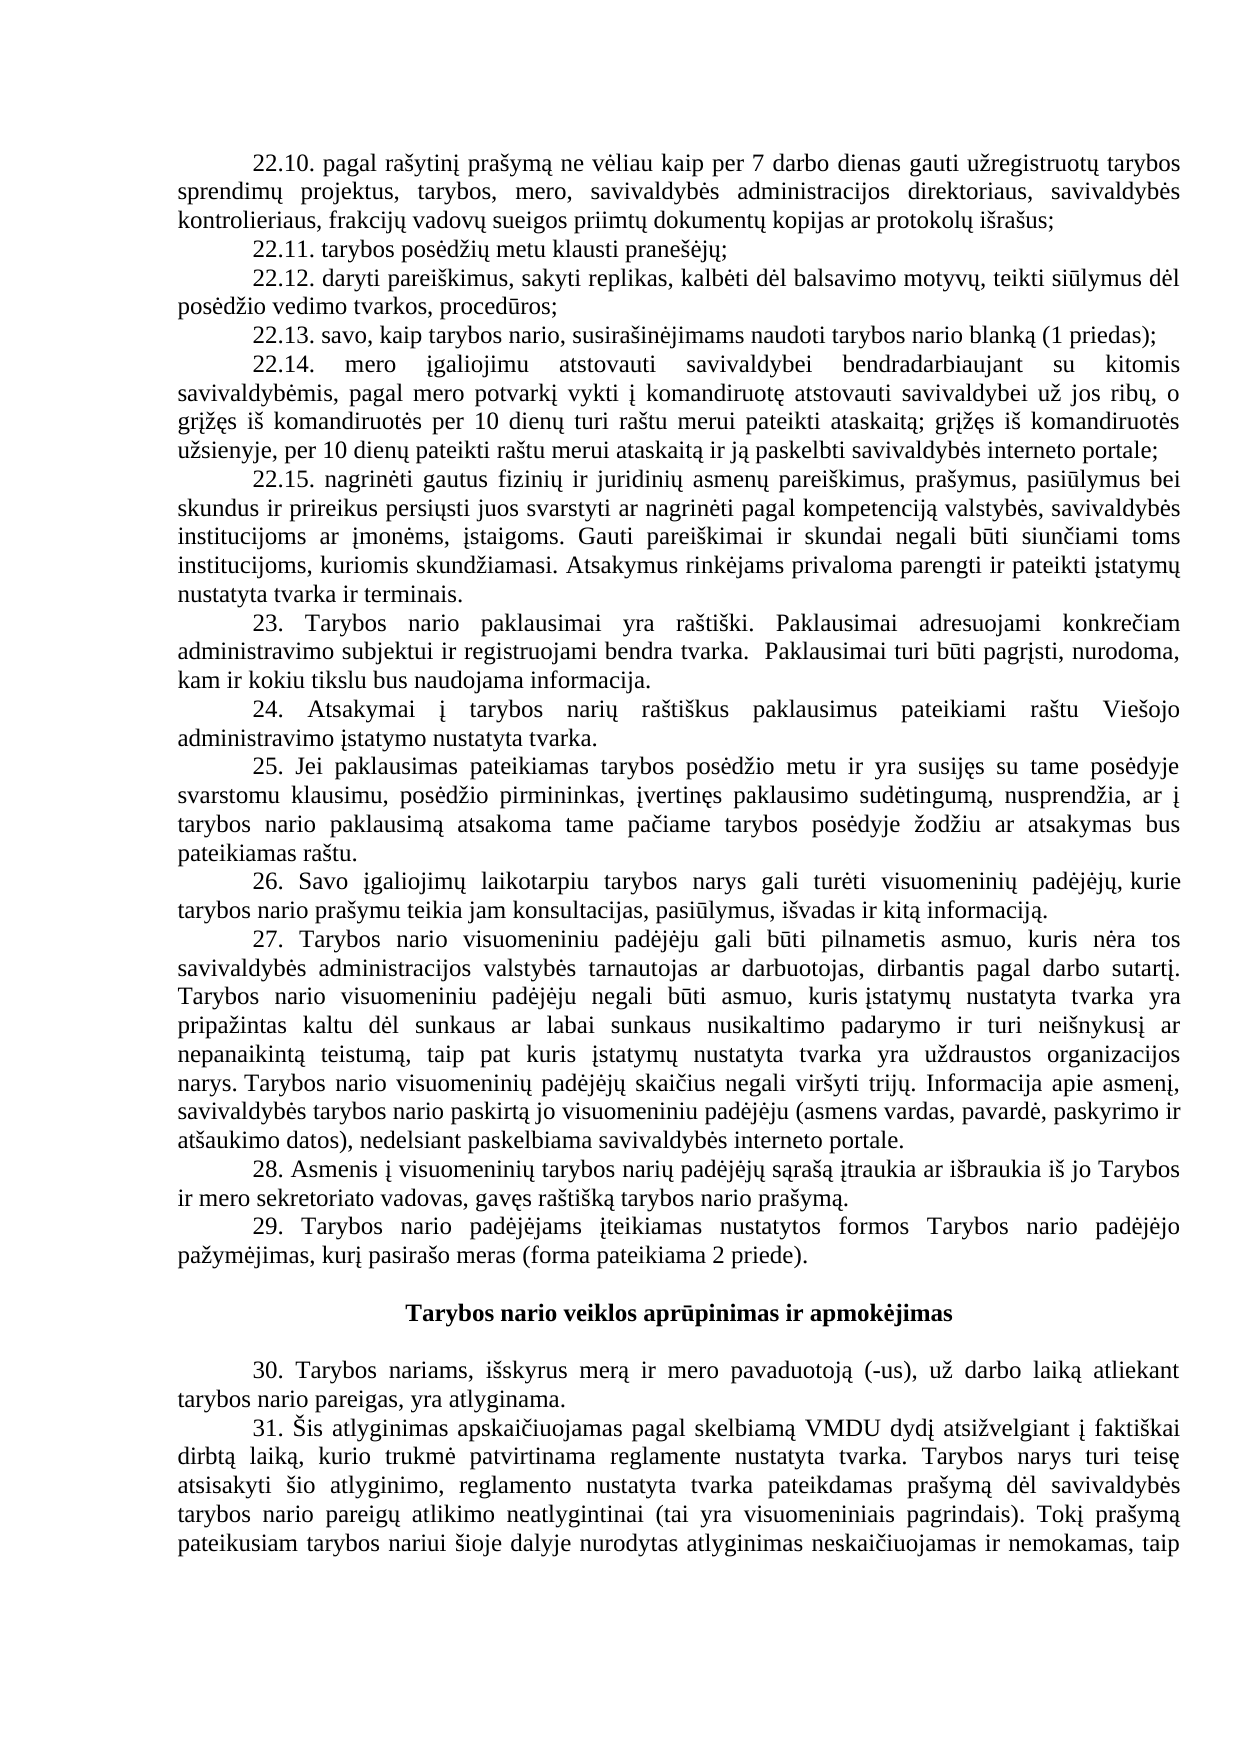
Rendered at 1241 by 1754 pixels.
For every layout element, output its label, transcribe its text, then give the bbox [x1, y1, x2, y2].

text 26. Savo įgaliojimų laikotarpiu tarybos narys gali turėti visuomeninių padėjėjų, kurie tarybos nario prašymu teikia jam konsultacijas, pasiūlymus, išvadas ir kitą informaciją. [177, 866, 1181, 924]
text Tarybos nario veiklos aprūpinimas ir apmokėjimas [177, 1298, 1181, 1326]
text 22.13. savo, kaip tarybos nario, susirašinėjimams naudoti tarybos nario blanką (1 priedas); [177, 320, 1181, 349]
text 28. Asmenis į visuomeninių tarybos narių padėjėjų sąrašą įtraukia ar išbraukia iš jo Tarybos ir mero sekretoriato vadovas, gavęs raštišką tarybos nario prašymą. [177, 1154, 1181, 1211]
text 24. Atsakymai į tarybos narių raštiškus paklausimus pateikiami raštu Viešojo administravimo įstatymo nustatyta tvarka. [177, 694, 1181, 751]
text 22.12. daryti pareiškimus, sakyti replikas, kalbėti dėl balsavimo motyvų, teikti siūlymus dėl posėdžio vedimo tvarkos, procedūros; [177, 263, 1181, 320]
text 22.11. tarybos posėdžių metu klausti pranešėjų; [177, 234, 1181, 263]
text 27. Tarybos nario visuomeniniu padėjėju gali būti pilnametis asmuo, kuris nėra tos savivaldybės administracijos valstybės tarnautojas ar darbuotojas, dirbantis pagal darbo sutartį. Tarybos nario visuomeniniu padėjėju negali būti asmuo, kuris įstatymų nustatyta tvarka yra pripažintas kaltu dėl sunkaus ar labai sunkaus nusikaltimo padarymo ir turi neišnykusį ar nepanaikintą teistumą, taip pat kuris įstatymų nustatyta tvarka yra uždraustos organizacijos narys. Tarybos nario visuomeninių padėjėjų skaičius negali viršyti trijų. Informacija apie asmenį, savivaldybės tarybos nario paskirtą jo visuomeniniu padėjėju (asmens vardas, pavardė, paskyrimo ir atšaukimo datos), nedelsiant paskelbiama savivaldybės interneto portale. [177, 924, 1181, 1154]
text 22.14. mero įgaliojimu atstovauti savivaldybei bendradarbiaujant su kitomis savivaldybėmis, pagal mero potvarkį vykti į komandiruotę atstovauti savivaldybei už jos ribų, o grįžęs iš komandiruotės per 10 dienų turi raštu merui pateikti ataskaitą; grįžęs iš komandiruotės užsienyje, per 10 dienų pateikti raštu merui ataskaitą ir ją paskelbti savivaldybės interneto portale; [177, 349, 1181, 464]
text 25. Jei paklausimas pateikiamas tarybos posėdžio metu ir yra susijęs su tame posėdyje svarstomu klausimu, posėdžio pirmininkas, įvertinęs paklausimo sudėtingumą, nusprendžia, ar į tarybos nario paklausimą atsakoma tame pačiame tarybos posėdyje žodžiu ar atsakymas bus pateikiamas raštu. [177, 751, 1181, 866]
text 31. Šis atlyginimas apskaičiuojamas pagal skelbiamą VMDU dydį atsižvelgiant į faktiškai dirbtą laiką, kurio trukmė patvirtinama reglamente nustatyta tvarka. Tarybos narys turi teisę atsisakyti šio atlyginimo, reglamento nustatyta tvarka pateikdamas prašymą dėl savivaldybės tarybos nario pareigų atlikimo neatlygintinai (tai yra visuomeniniais pagrindais). Tokį prašymą pateikusiam tarybos nariui šioje dalyje nurodytas atlyginimas neskaičiuojamas ir nemokamas, taip [177, 1413, 1181, 1556]
text 23. Tarybos nario paklausimai yra raštiški. Paklausimai adresuojami konkrečiam administravimo subjektui ir registruojami bendra tvarka. Paklausimai turi būti pagrįsti, nurodoma, kam ir kokiu tikslu bus naudojama informacija. [177, 608, 1181, 694]
text 22.15. nagrinėti gautus fizinių ir juridinių asmenų pareiškimus, prašymus, pasiūlymus bei skundus ir prireikus persiųsti juos svarstyti ar nagrinėti pagal kompetenciją valstybės, savivaldybės institucijoms ar įmonėms, įstaigoms. Gauti pareiškimai ir skundai negali būti siunčiami toms institucijoms, kuriomis skundžiamasi. Atsakymus rinkėjams privaloma parengti ir pateikti įstatymų nustatyta tvarka ir terminais. [177, 464, 1181, 608]
text 29. Tarybos nario padėjėjams įteikiamas nustatytos formos Tarybos nario padėjėjo pažymėjimas, kurį pasirašo meras (forma pateikiama 2 priede). [177, 1211, 1181, 1269]
text 22.10. pagal rašytinį prašymą ne vėliau kaip per 7 darbo dienas gauti užregistruotų tarybos sprendimų projektus, tarybos, mero, savivaldybės administracijos direktoriaus, savivaldybės kontrolieriaus, frakcijų vadovų sueigos priimtų dokumentų kopijas ar protokolų išrašus; [177, 148, 1181, 234]
text 30. Tarybos nariams, išskyrus merą ir mero pavaduotoją (-us), už darbo laiką atliekant tarybos nario pareigas, yra atlyginama. [177, 1355, 1181, 1413]
